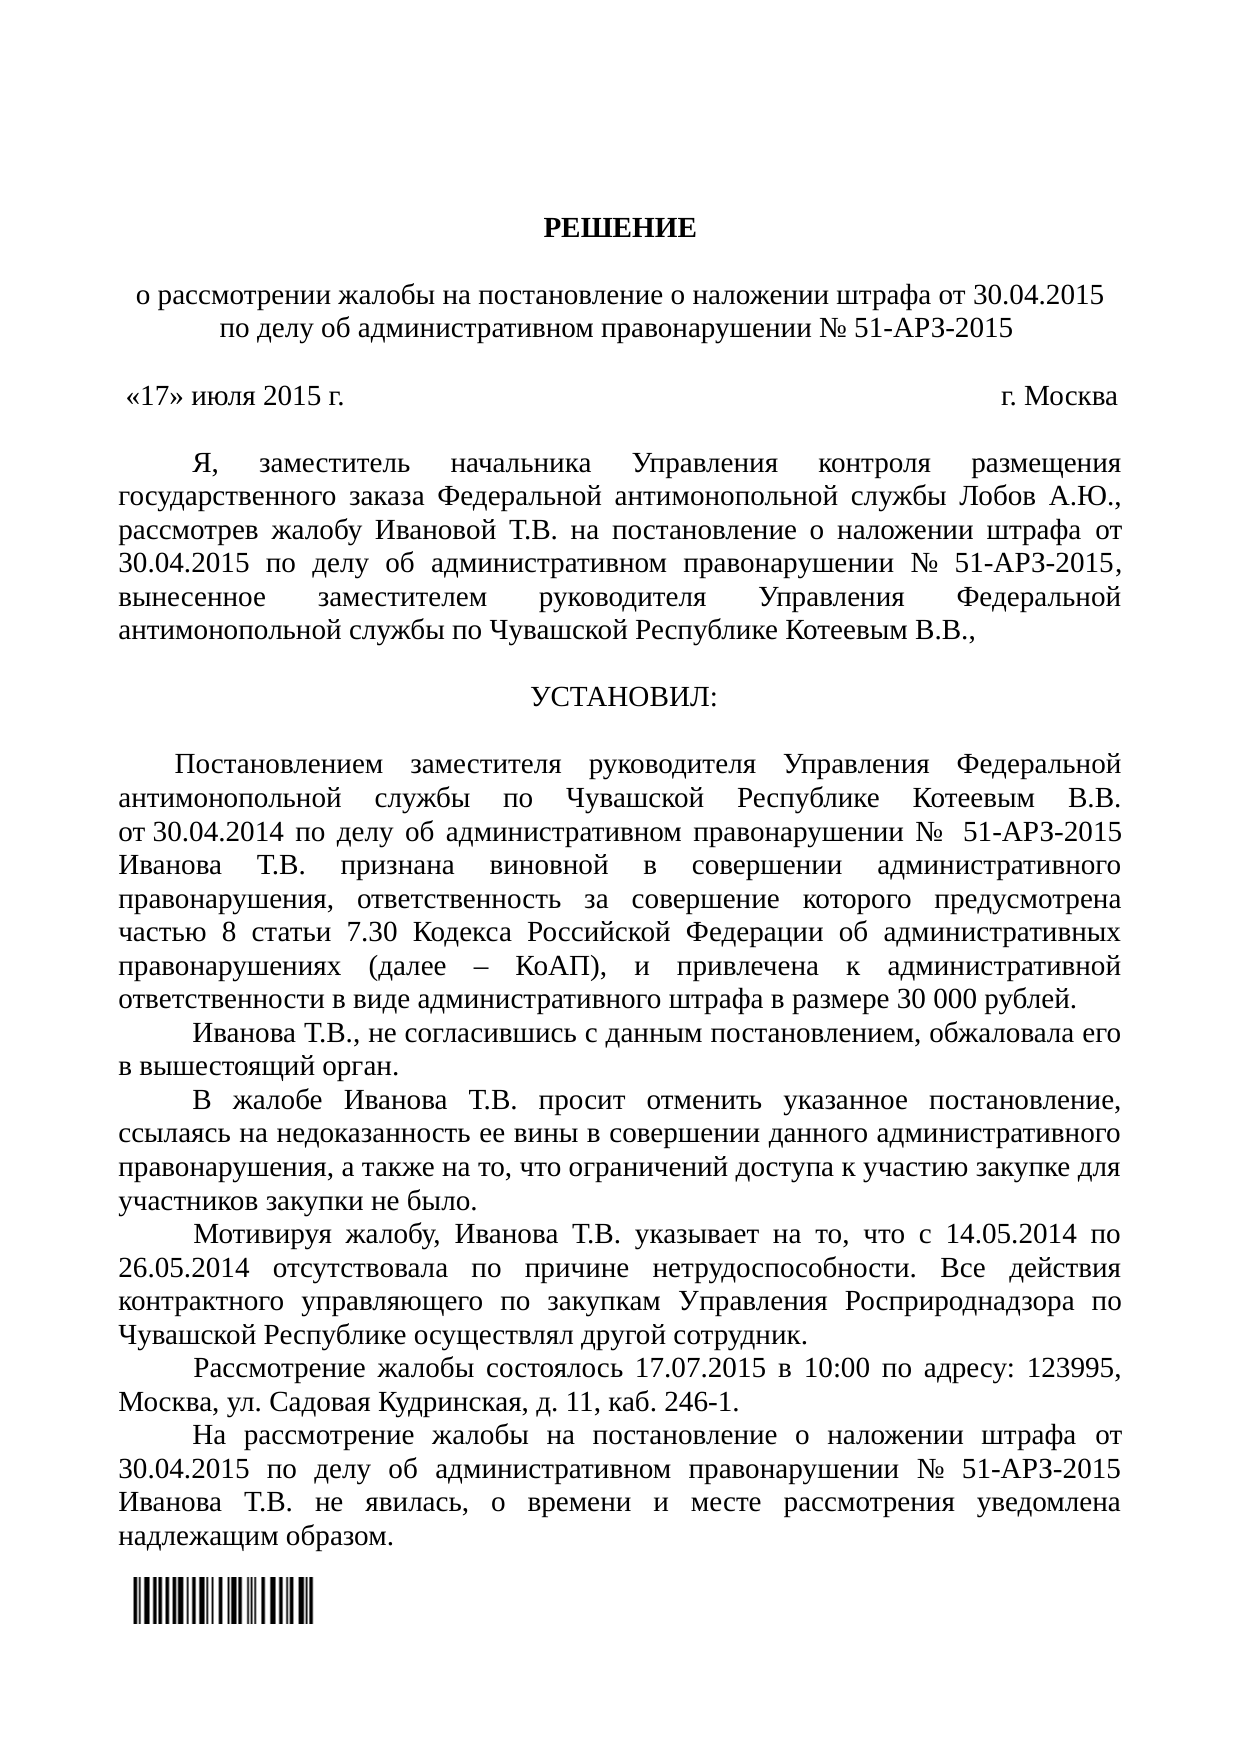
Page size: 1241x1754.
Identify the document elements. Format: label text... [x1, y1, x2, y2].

text На рассмотрение жалобы на постановление о наложении штрафа от 30.04.2015 по делу об административном правонарушении № 51-АРЗ-2015 Иванова Т.В. не явилась, о времени и месте рассмотрения уведомлена надлежащим образом. [118, 1417, 1122, 1552]
text Рассмотрение жалобы состоялось 17.07.2015 в 10:00 по адресу: 123995, Москва, ул. Садовая Кудринская, д. 11, каб. 246-1. [118, 1350, 1122, 1417]
text Постановлением заместителя руководителя Управления Федеральной антимонопольной службы по Чувашской Республике Котеевым В.В. от 30.04.2014 по делу об административном правонарушении № 51-АРЗ-2015 Иванова Т.В. признана виновной в совершении административного правонарушения, ответственность за совершение которого предусмотрена частью 8 статьи 7.30 Кодекса Российской Федерации об административных правонарушениях (далее – КоАП), и привлечена к административной ответственности в виде административного штрафа в размере 30 000 рублей. [118, 747, 1122, 1015]
text Иванова Т.В., не согласившись с данным постановлением, обжаловала его в вышестоящий орган. [118, 1015, 1122, 1082]
text «17» июля 2015 г. г. Москва [118, 378, 1122, 411]
picture [118, 1577, 331, 1624]
subtitle РЕШЕНИЕ [118, 210, 1122, 243]
text В жалобе Иванова Т.В. просит отменить указанное постановление, ссылаясь на недоказанность ее вины в совершении данного административного правонарушения, а также на то, что ограничений доступа к участию закупке для участников закупки не было. [118, 1082, 1122, 1216]
text УСТАНОВИЛ: [118, 679, 1122, 713]
text Я, заместитель начальника Управления контроля размещения государственного заказа Федеральной антимонопольной службы Лобов А.Ю., рассмотрев жалобу Ивановой Т.В. на постановление о наложении штрафа от 30.04.2015 по делу об административном правонарушении № 51-АРЗ-2015, вынесенное заместителем руководителя Управления Федеральной антимонопольной службы по Чувашской Республике Котеевым В.В., [118, 445, 1122, 646]
text Мотивируя жалобу, Иванова Т.В. указывает на то, что с 14.05.2014 по 26.05.2014 отсутствовала по причине нетрудоспособности. Все действия контрактного управляющего по закупкам Управления Росприроднадзора по Чувашской Республике осуществлял другой сотрудник. [118, 1216, 1122, 1350]
subtitle о рассмотрении жалобы на постановление о наложении штрафа от 30.04.2015 по делу об административном правонарушении № 51-АРЗ-2015 [118, 277, 1122, 344]
